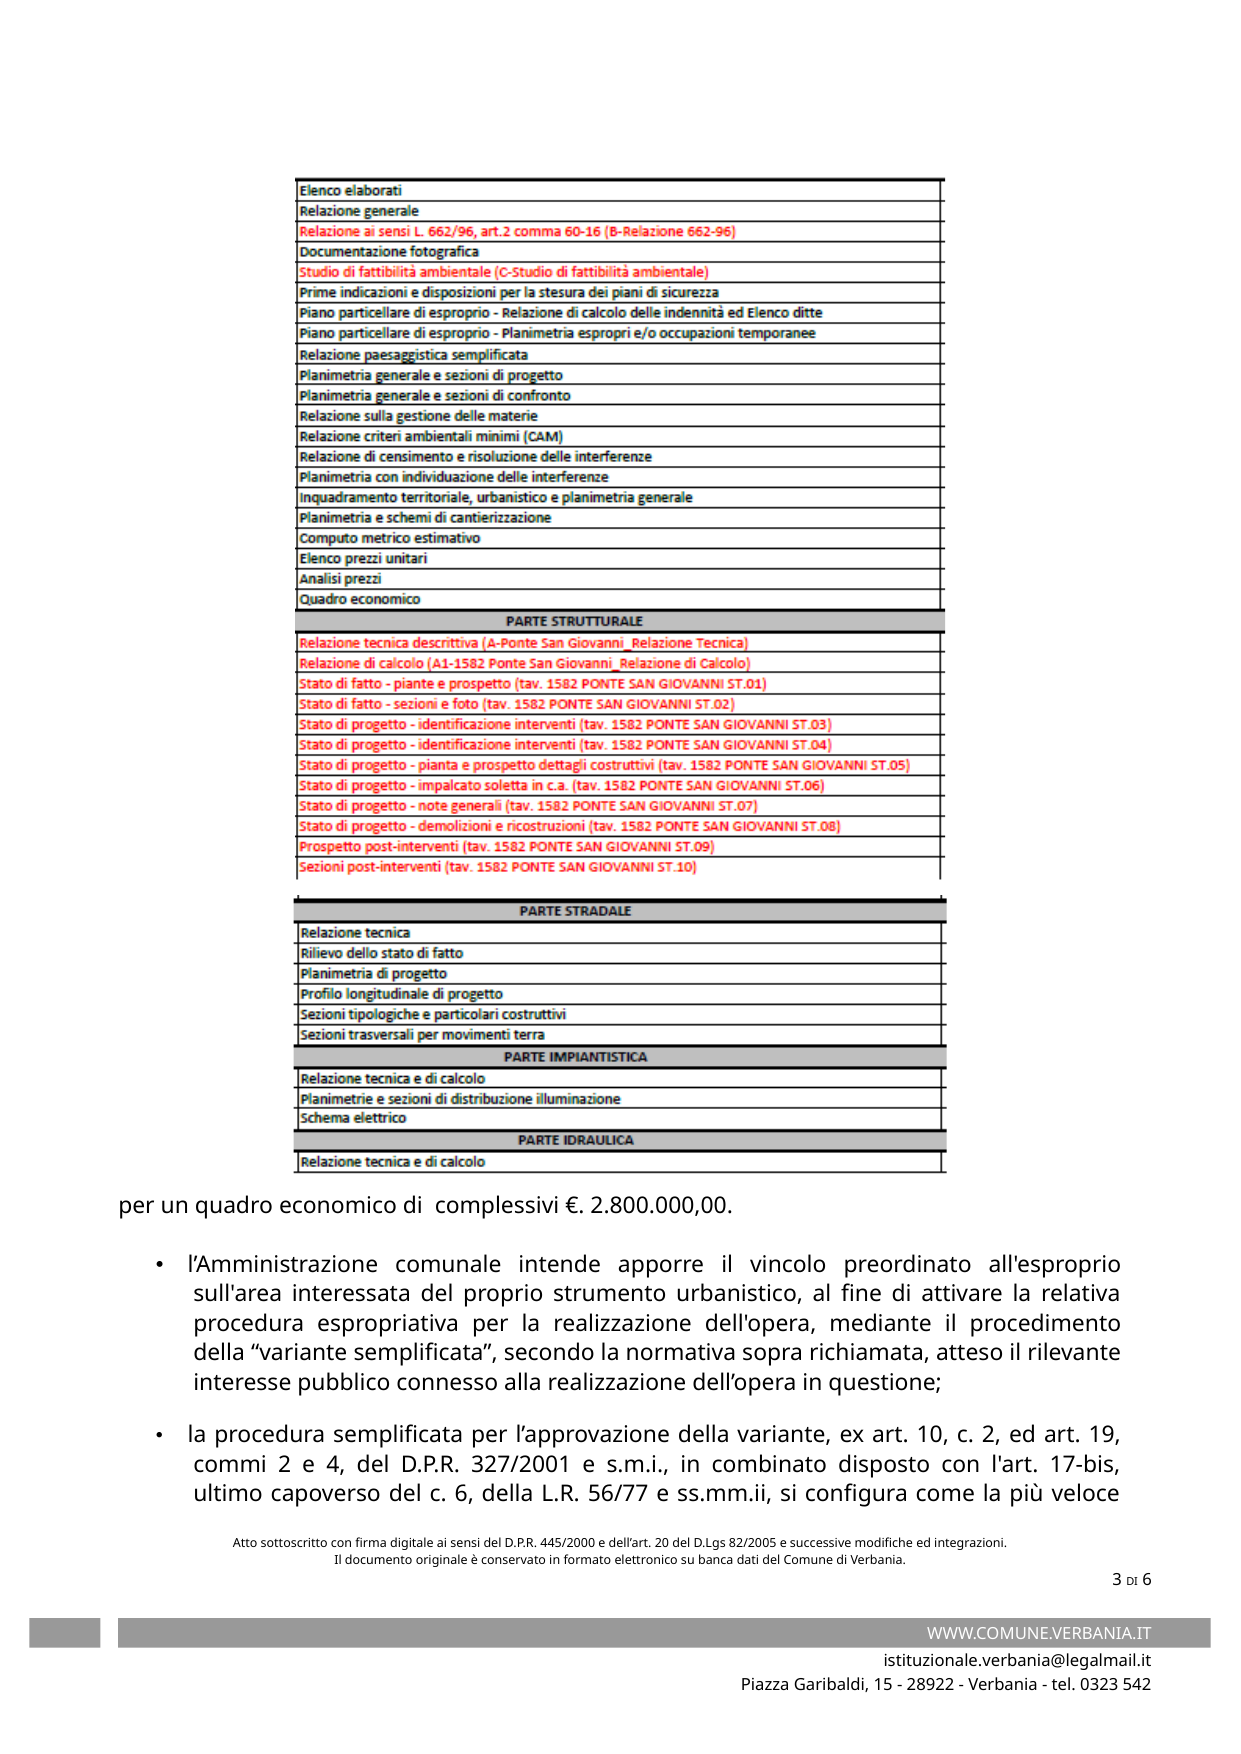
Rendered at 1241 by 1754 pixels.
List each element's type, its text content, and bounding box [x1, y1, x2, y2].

picture [295, 177, 946, 886]
picture [293, 895, 947, 1178]
text per un quadro economico di complessivi €. 2.800.000,00. [118, 1190, 1122, 1219]
list l’Amministrazione comunale intende apporre il vincolo preordinato all'esproprio sull'area interessata del proprio strumento urbanistico, al fine di attivare la relativa procedura espropriativa per la realizzazione dell'opera, mediante il procedimento della “variante semplificata”, secondo la normativa sopra richiamata, atteso il rilevante interesse pubblico connesso alla realizzazione dell’opera in questione; [156, 1249, 1122, 1396]
list la procedura semplificata per l’approvazione della variante, ex art. 10, c. 2, ed art. 19, commi 2 e 4, del D.P.R. 327/2001 e s.m.i., in combinato disposto con l'art. 17-bis, ultimo capoverso del c. 6, della L.R. 56/77 e ss.mm.ii, si configura come la più veloce [156, 1419, 1122, 1507]
